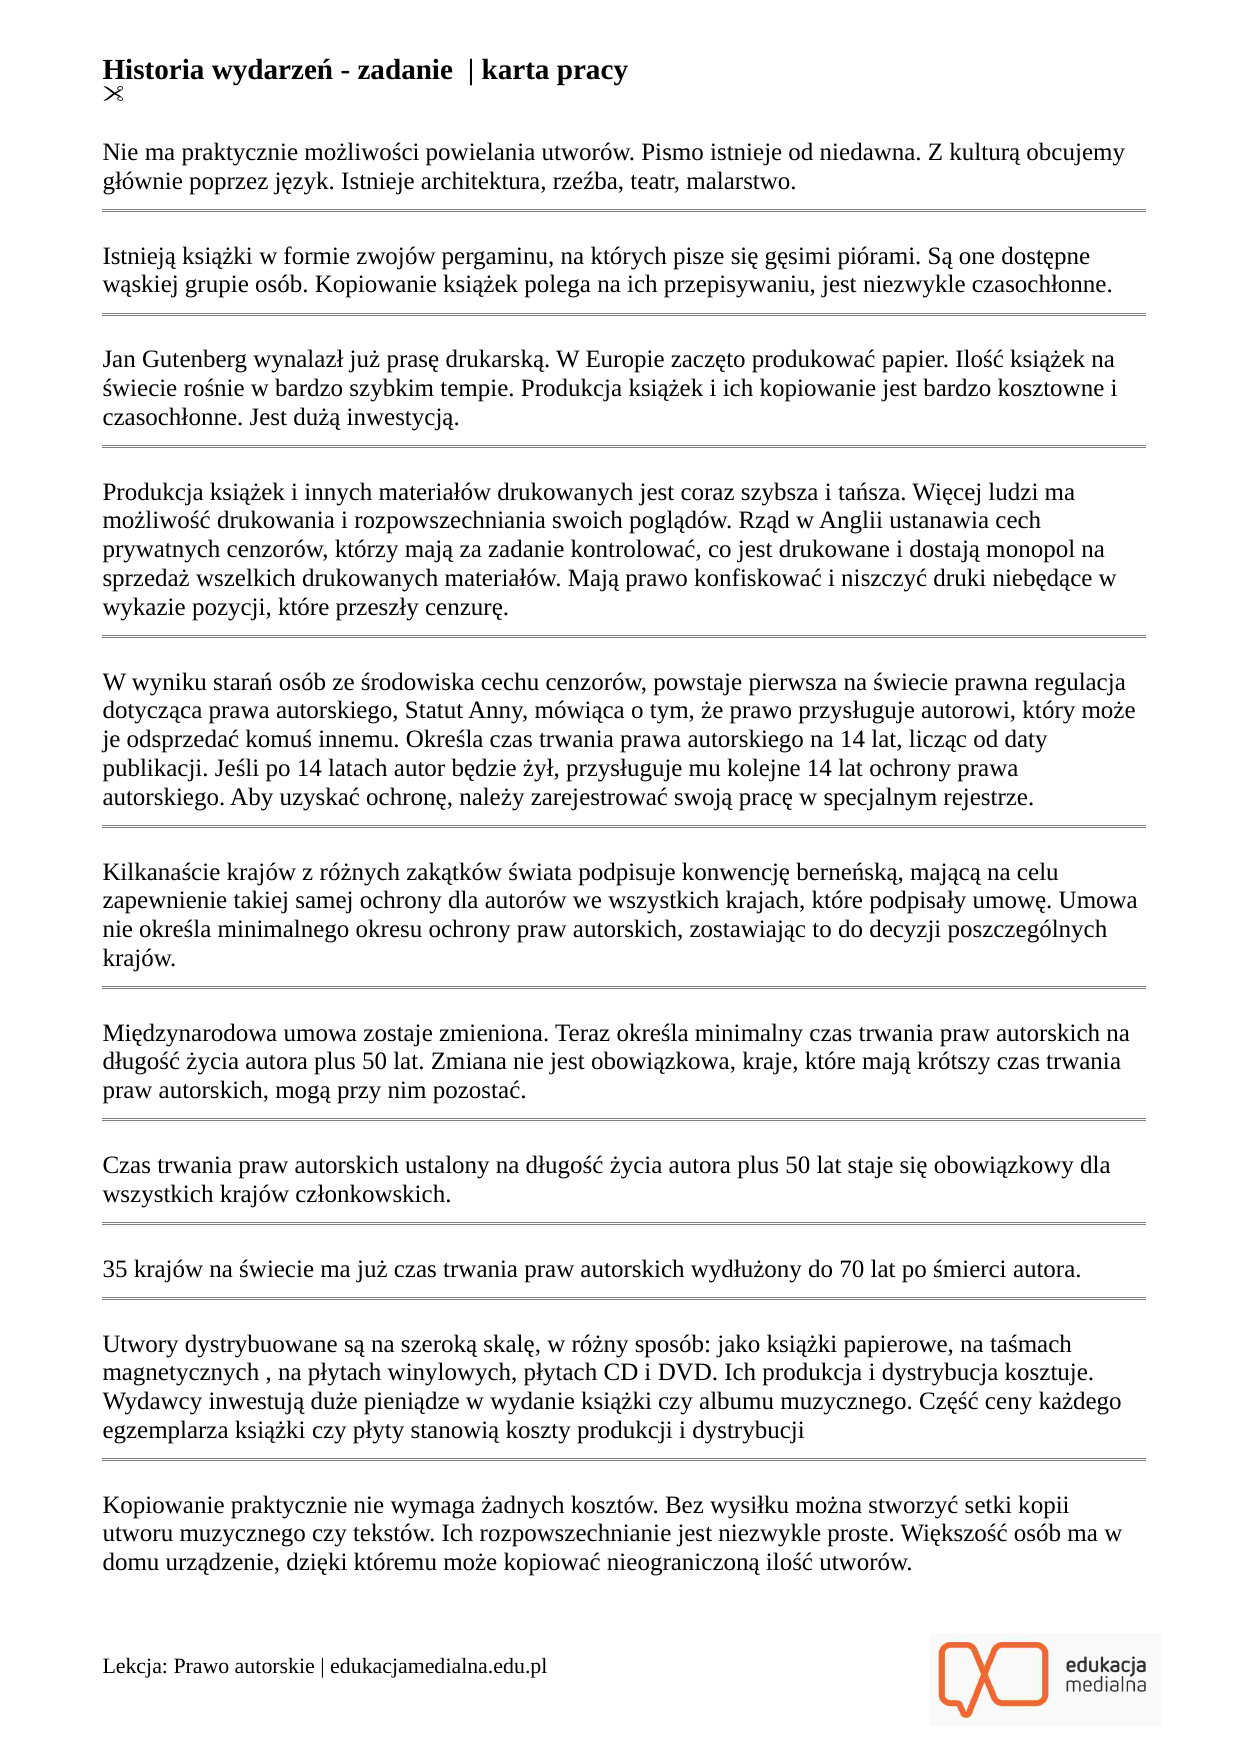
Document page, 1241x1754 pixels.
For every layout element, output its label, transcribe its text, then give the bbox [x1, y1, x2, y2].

text Kilkanaście krajów z różnych zakątków świata podpisuje konwencję berneńską, mającą na celu zapewnienie takiej samej ochrony dla autorów we wszystkich krajach, które podpisały umowę. Umowa nie określa minimalnego okresu ochrony praw autorskich, zostawiając to do decyzji poszczególnych krajów. [102, 857, 1146, 972]
text Utwory dystrybuowane są na szeroką skalę, w różny sposób: jako książki papierowe, na taśmach magnetycznych , na płytach winylowych, płytach CD i DVD. Ich produkcja i dystrybucja kosztuje. Wydawcy inwestują duże pieniądze w wydanie książki czy albumu muzycznego. Część ceny każdego egzemplarza książki czy płyty stanowią koszty produkcji i dystrybucji [102, 1329, 1146, 1444]
text Produkcja książek i innych materiałów drukowanych jest coraz szybsza i tańsza. Więcej ludzi ma możliwość drukowania i rozpowszechniania swoich poglądów. Rząd w Anglii ustanawia cech prywatnych cenzorów, którzy mają za zadanie kontrolować, co jest drukowane i dostają monopol na sprzedaż wszelkich drukowanych materiałów. Mają prawo konfiskować i niszczyć druki niebędące w wykazie pozycji, które przeszły cenzurę. [102, 477, 1146, 621]
picture [930, 1633, 1163, 1726]
text W wyniku starań osób ze środowiska cechu cenzorów, powstaje pierwsza na świecie prawna regulacja dotycząca prawa autorskiego, Statut Anny, mówiąca o tym, że prawo przysługuje autorowi, który może je odsprzedać komuś innemu. Określa czas trwania prawa autorskiego na 14 lat, licząc od daty publikacji. Jeśli po 14 latach autor będzie żył, przysługuje mu kolejne 14 lat ochrony prawa autorskiego. Aby uzyskać ochronę, należy zarejestrować swoją pracę w specjalnym rejestrze. [102, 667, 1146, 810]
text Międzynarodowa umowa zostaje zmieniona. Teraz określa minimalny czas trwania praw autorskich na długość życia autora plus 50 lat. Zmiana nie jest obowiązkowa, kraje, które mają krótszy czas trwania praw autorskich, mogą przy nim pozostać. [102, 1018, 1146, 1104]
text Jan Gutenberg wynalazł już prasę drukarską. W Europie zaczęto produkować papier. Ilość książek na świecie rośnie w bardzo szybkim tempie. Produkcja książek i ich kopiowanie jest bardzo kosztowne i czasochłonne. Jest dużą inwestycją. [102, 344, 1146, 431]
text Kopiowanie praktycznie nie wymaga żadnych kosztów. Bez wysiłku można stworzyć setki kopii utworu muzycznego czy tekstów. Ich rozpowszechnianie jest niezwykle proste. Większość osób ma w domu urządzenie, dzięki któremu może kopiować nieograniczoną ilość utworów. [102, 1490, 1146, 1576]
text Czas trwania praw autorskich ustalony na długość życia autora plus 50 lat staje się obowiązkowy dla wszystkich krajów członkowskich. [102, 1150, 1146, 1208]
text Historia wydarzeń - zadanie | karta pracy [102, 52, 1146, 86]
text 35 krajów na świecie ma już czas trwania praw autorskich wydłużony do 70 lat po śmierci autora. [102, 1254, 1146, 1282]
text Nie ma praktycznie możliwości powielania utworów. Pismo istnieje od niedawna. Z kulturą obcujemy głównie poprzez język. Istnieje architektura, rzeźba, teatr, malarstwo. [102, 137, 1146, 194]
text  [102, 86, 1146, 108]
text Istnieją książki w formie zwojów pergaminu, na których pisze się gęsimi piórami. Są one dostępne wąskiej grupie osób. Kopiowanie książek polega na ich przepisywaniu, jest niezwykle czasochłonne. [102, 241, 1146, 298]
